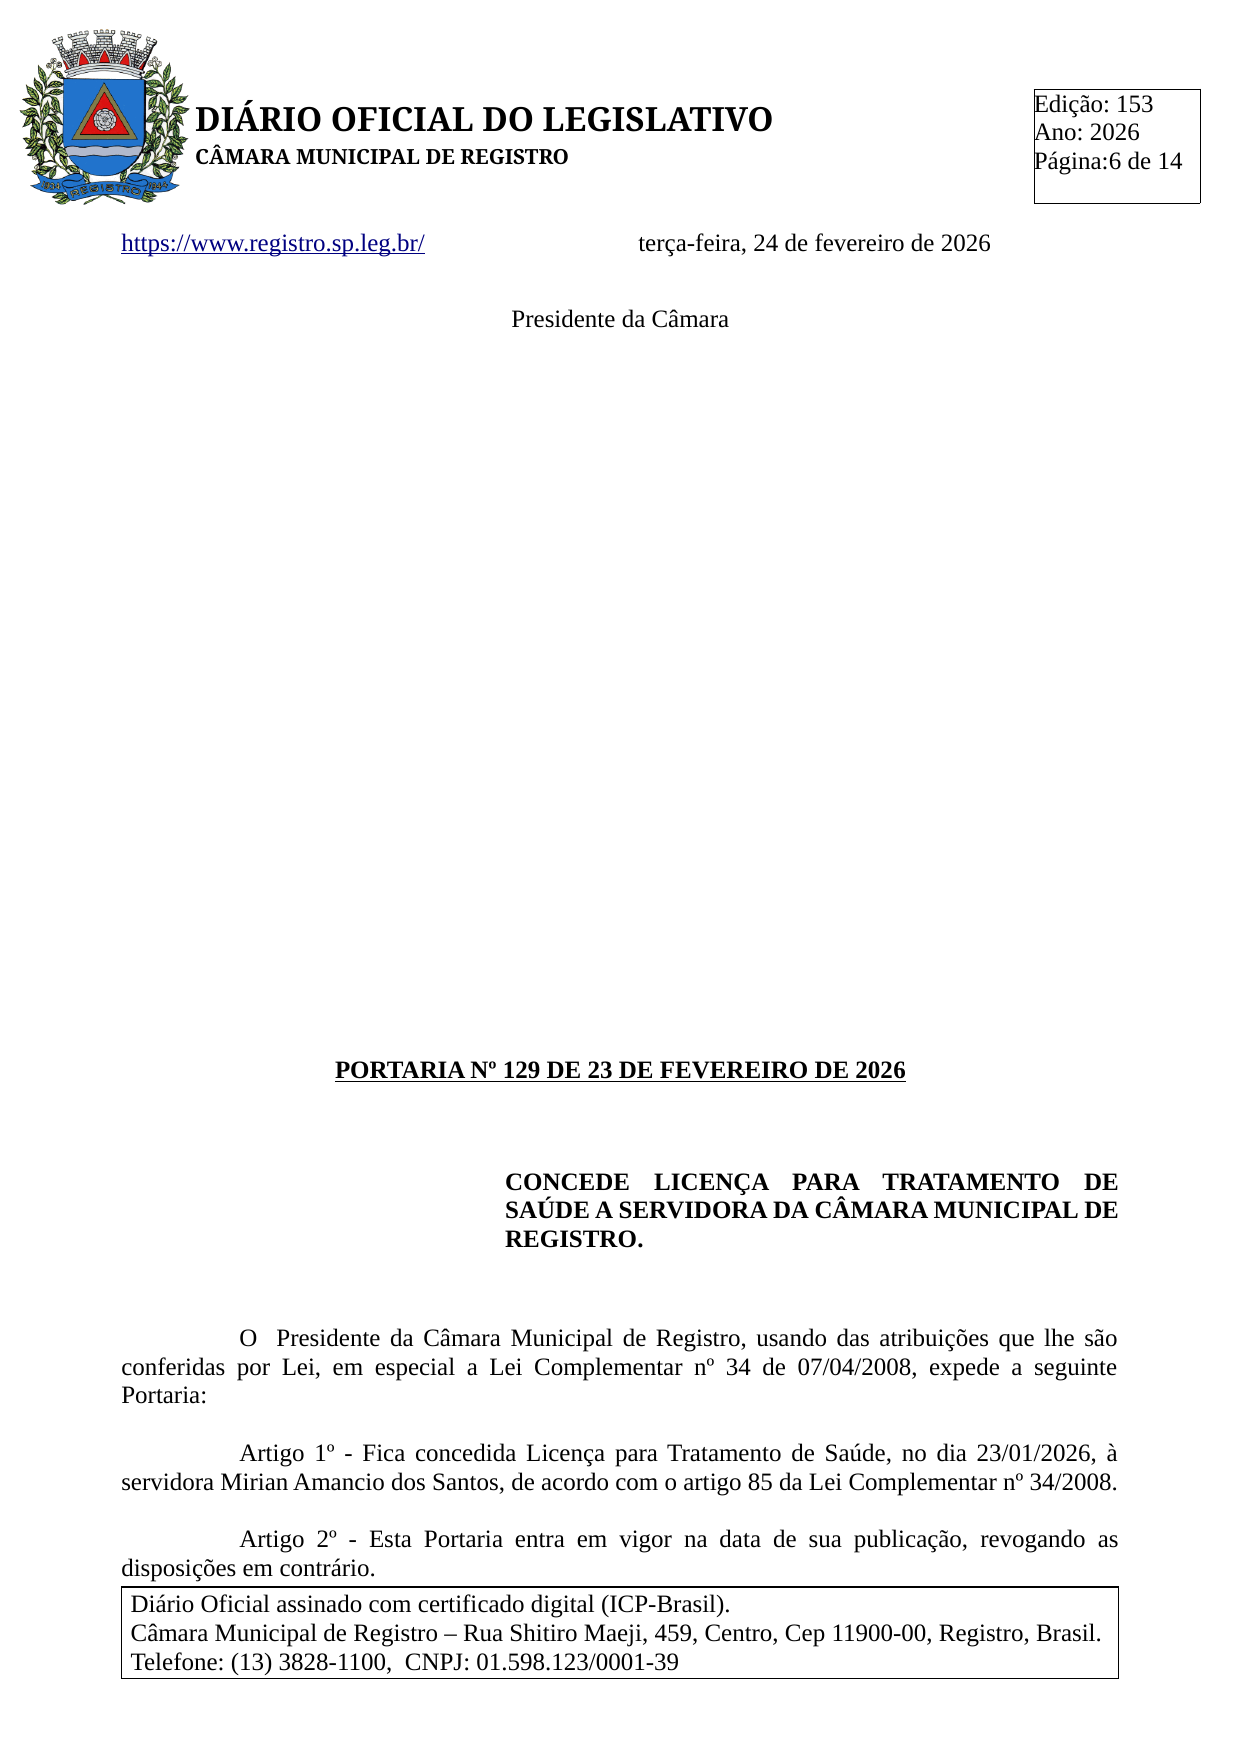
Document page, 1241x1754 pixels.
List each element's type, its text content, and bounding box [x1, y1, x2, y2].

text Presidente da Câmara [121, 304, 1119, 333]
picture [15, 23, 194, 210]
text Artigo 2º - Esta Portaria entra em vigor na data de sua publicação, revogando as disposições em contrário. [121, 1524, 1119, 1582]
text PORTARIA Nº 129 DE 23 DE FEVEREIRO DE 2026 [121, 1056, 1119, 1084]
text O Presidente da Câmara Municipal de Registro, usando das atribuições que lhe são conferidas por Lei, em especial a Lei Complementar nº 34 de 07/04/2008, expede a seguinte Portaria: [121, 1323, 1119, 1409]
text CONCEDE LICENÇA PARA TRATAMENTO DE SAÚDE A SERVIDORA DA CÂMARA MUNICIPAL DE REGISTRO. [505, 1167, 1119, 1253]
text Artigo 1º - Fica concedida Licença para Tratamento de Saúde, no dia 23/01/2026, à servidora Mirian Amancio dos Santos, de acordo com o artigo 85 da Lei Complementar nº 34/2008. [121, 1438, 1119, 1496]
